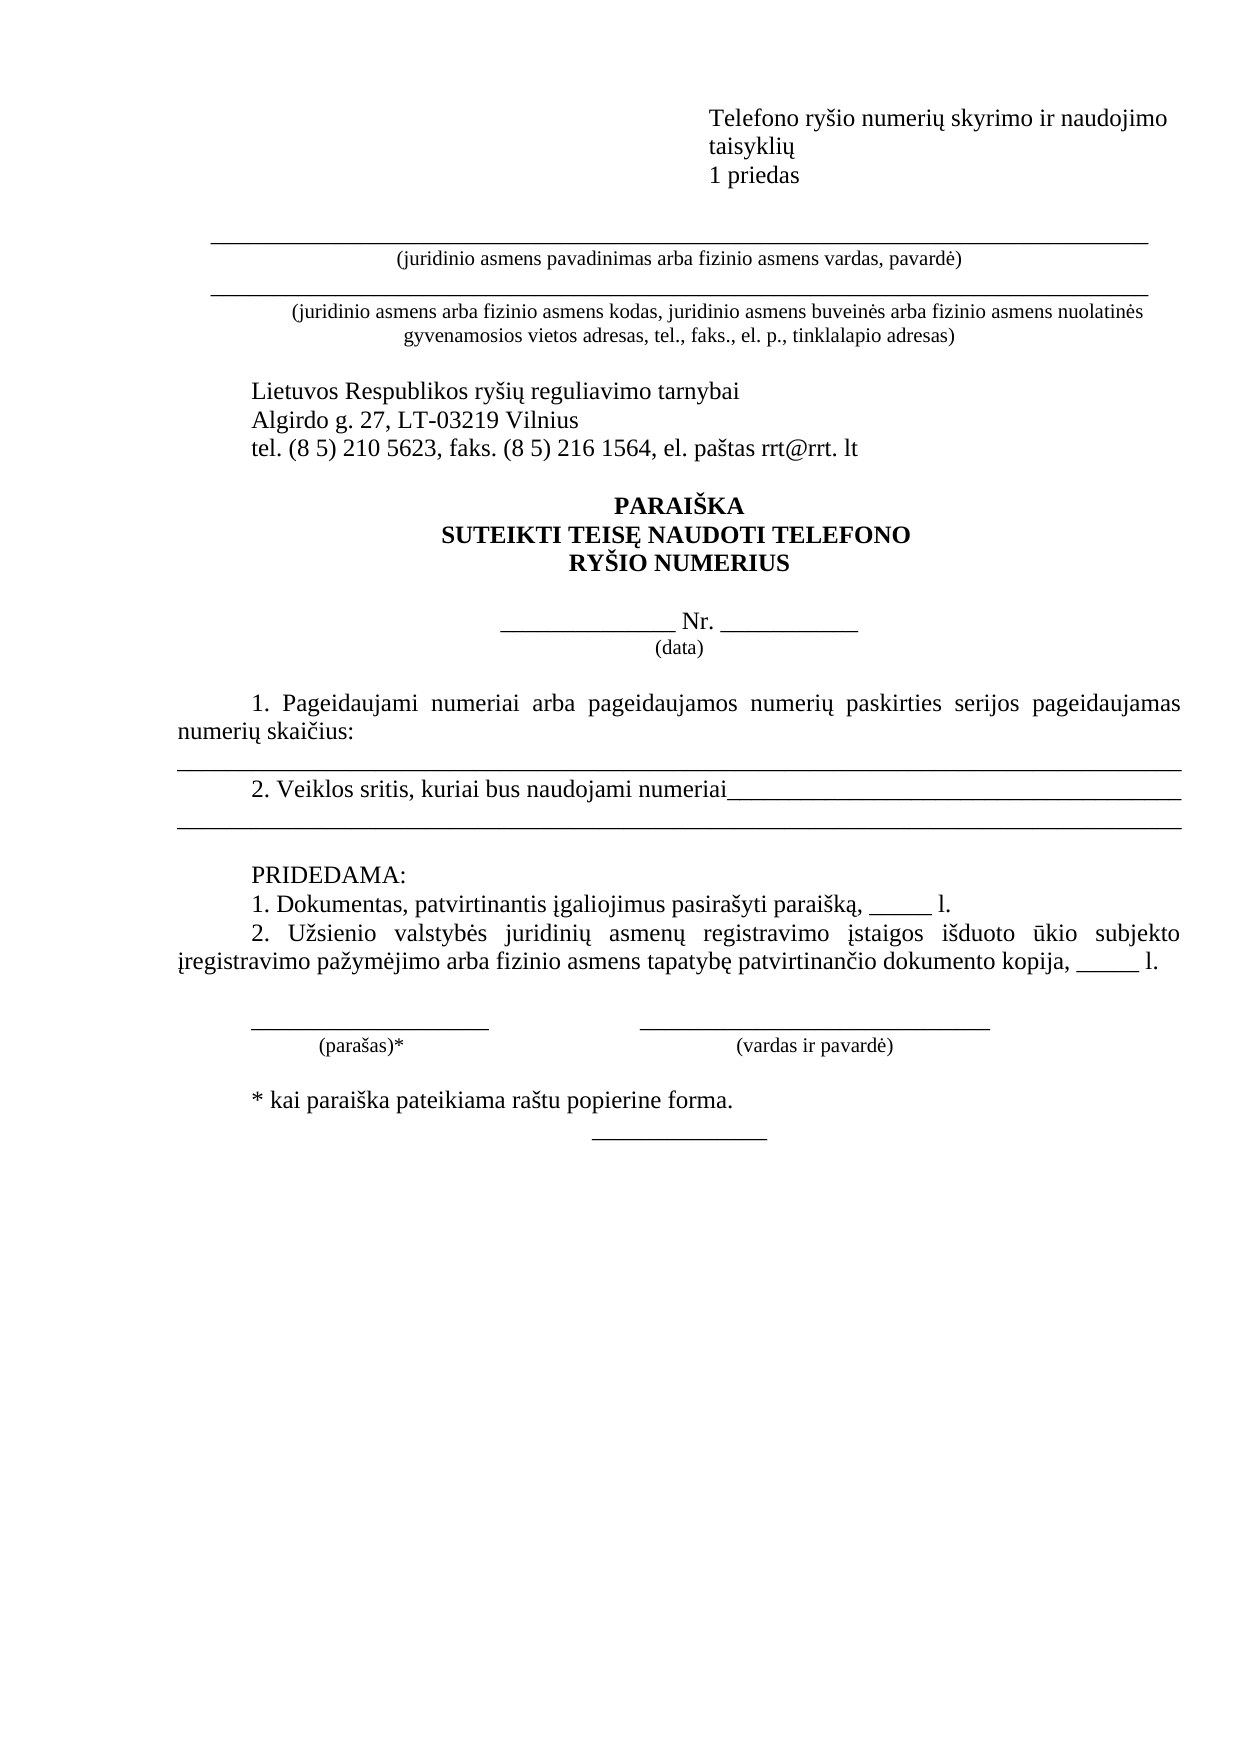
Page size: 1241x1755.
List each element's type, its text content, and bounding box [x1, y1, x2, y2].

text 2. Veiklos sritis, kuriai bus naudojami numeriai [177, 774, 1181, 803]
text 1. Pageidaujami numeriai arba pageidaujamos numerių paskirties serijos pageidaujamas numerių skaičius: [177, 688, 1181, 745]
text (juridinio asmens arba fizinio asmens kodas, juridinio asmens buveinės arba fizinio asmens nuolatinės gyvenamosios vietos adresas, tel., faks., el. p., tinklalapio adresas) [177, 299, 1181, 347]
text Telefono ryšio numerių skyrimo ir naudojimo [177, 103, 1181, 131]
text taisyklių [177, 131, 1181, 160]
text ___________________ ____________________________ [177, 1004, 1181, 1033]
text 2. Užsienio valstybės juridinių asmenų registravimo įstaigos išduoto ūkio subjekto įregistravimo pažymėjimo arba fizinio asmens tapatybę patvirtinančio dokumento kopija, _____ l. [177, 918, 1181, 975]
text RYŠIO NUMERIUS [177, 548, 1181, 577]
text (parašas)* (vardas ir pavardė) [245, 1033, 1181, 1057]
text Algirdo g. 27, LT-03219 Vilnius [177, 405, 1181, 433]
text * kai paraiška pateikiama raštu popierine forma. [177, 1085, 1181, 1114]
text SUTEIKTI TEISĘ NAUDOTI TELEFONO [177, 520, 1181, 548]
text 1. Dokumentas, patvirtinantis įgaliojimus pasirašyti paraišką, _____ l. [177, 889, 1181, 918]
text ______________ Nr. ___________ [177, 606, 1181, 635]
text tel. (8 5) 210 5623, faks. (8 5) 216 1564, el. paštas rrt@rrt. lt [177, 433, 1181, 462]
text PARAIŠKA [177, 491, 1181, 520]
text PRIDEDAMA: [177, 860, 1181, 889]
text (juridinio asmens pavadinimas arba fizinio asmens vardas, pavardė) [177, 246, 1181, 270]
text Lietuvos Respublikos ryšių reguliavimo tarnybai [177, 376, 1181, 405]
text ___________________________________________________________________________ [177, 270, 1181, 299]
text ___________________________________________________________________________ [177, 218, 1181, 246]
text (data) [177, 635, 1181, 659]
text ______________ [177, 1114, 1181, 1143]
text 1 priedas [177, 160, 1181, 189]
